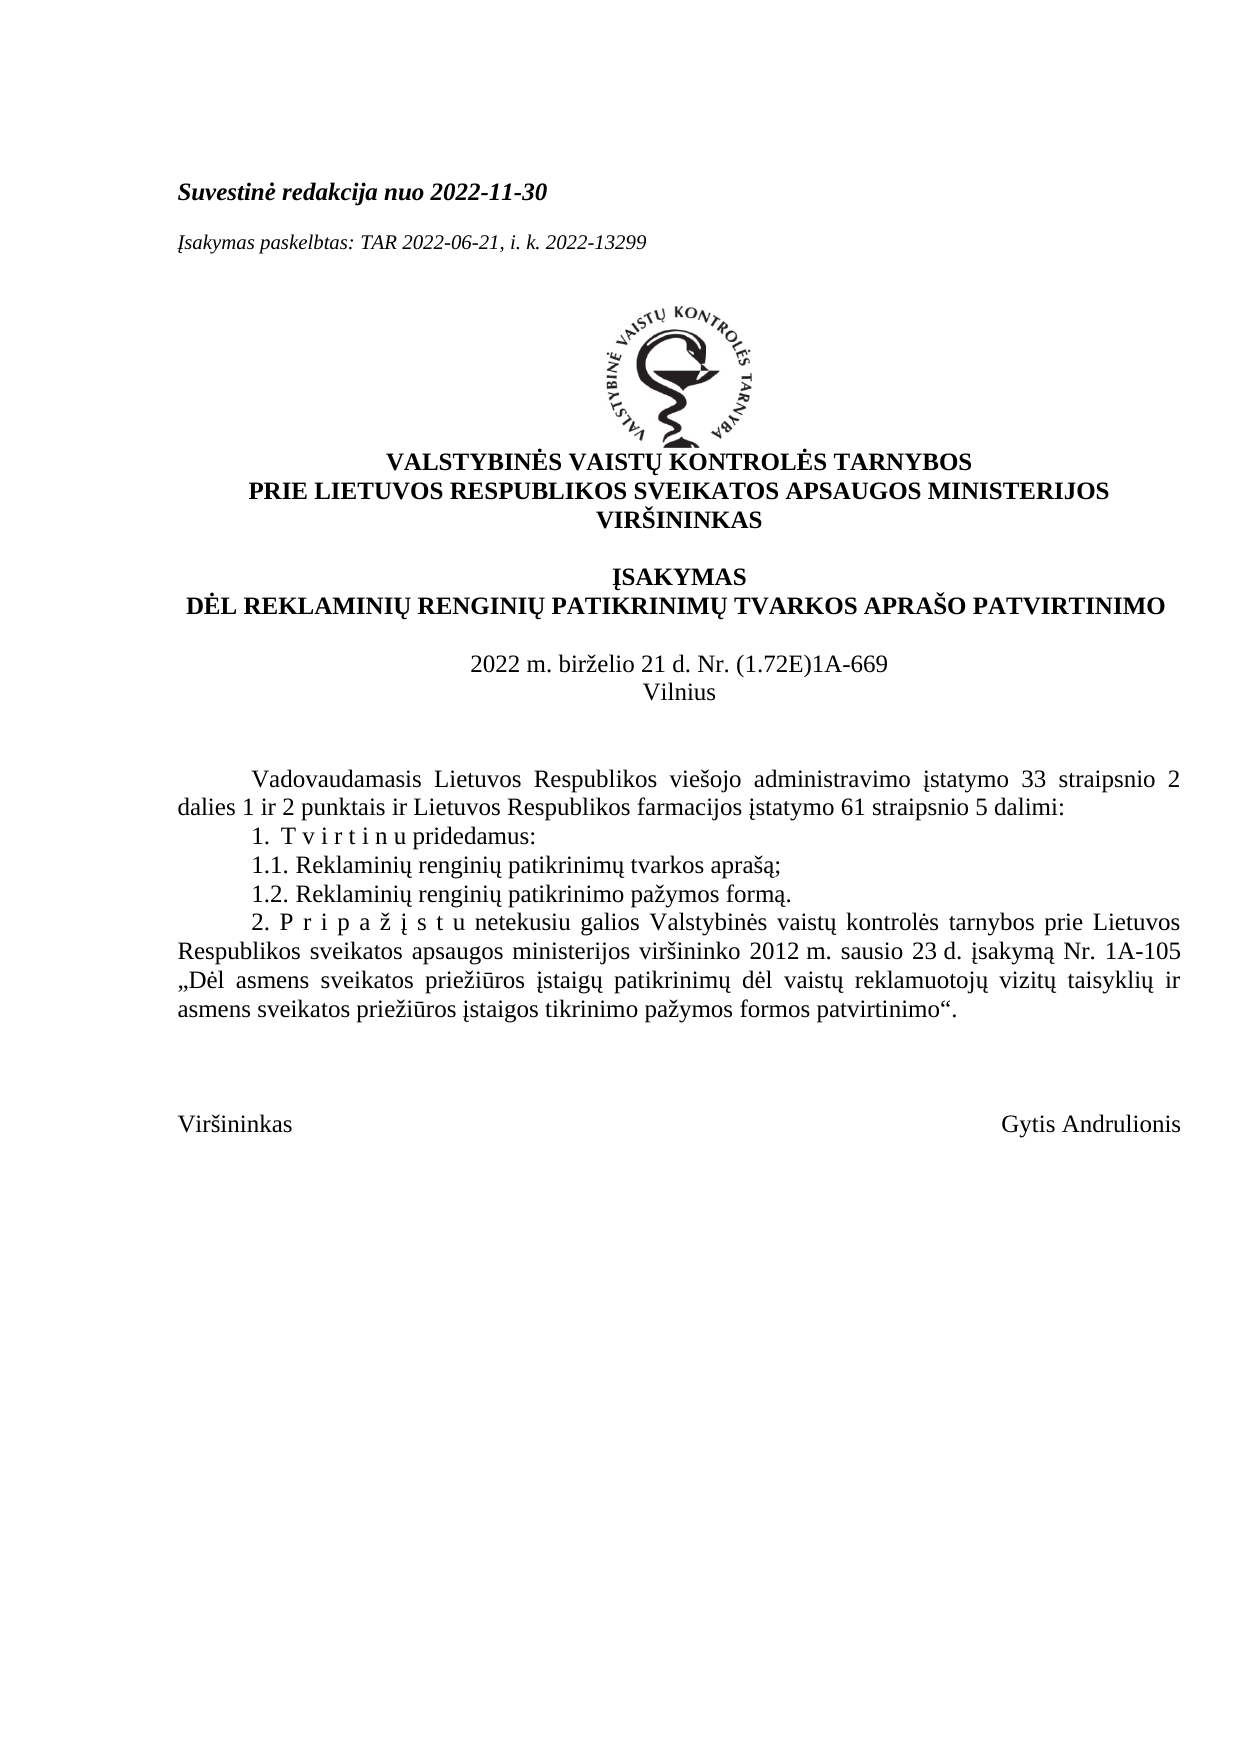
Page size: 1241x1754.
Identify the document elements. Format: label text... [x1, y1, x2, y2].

text 1. T v i r t i n u pridedamus: [177, 821, 1181, 850]
text 1.1. Reklaminių renginių patikrinimų tvarkos aprašą; [177, 850, 1181, 879]
text DĖL REKLAMINIŲ RENGINIŲ PATIKRINIMŲ TVARKOS APRAŠO PATVIRTINIMO [177, 591, 1181, 620]
text 1.2. Reklaminių renginių patikrinimo pažymos formą. [177, 879, 1181, 907]
text Vadovaudamasis Lietuvos Respublikos viešojo administravimo įstatymo 33 straipsnio 2 dalies 1 ir 2 punktais ir Lietuvos Respublikos farmacijos įstatymo 61 straipsnio 5 dalimi: [177, 764, 1181, 821]
text VIRŠININKAS [177, 505, 1181, 534]
text VALSTYBINĖS VAISTŲ KONTROLĖS TARNYBOS [177, 447, 1181, 476]
text Viršininkas Gytis Andrulionis [177, 1109, 1181, 1137]
text PRIE LIETUVOS RESPUBLIKOS SVEIKATOS APSAUGOS MINISTERIJOS [177, 476, 1181, 505]
text Įsakymas paskelbtas: TAR 2022-06-21, i. k. 2022-13299 [177, 230, 1181, 254]
text 2022 m. birželio 21 d. Nr. (1.72E)1A-669 [177, 649, 1181, 677]
text Vilnius [177, 677, 1181, 706]
text ĮSAKYMAS [177, 562, 1181, 591]
text 2. P r i p a ž į s t u netekusiu galios Valstybinės vaistų kontrolės tarnybos prie Lietuvos Respublikos sveikatos apsaugos ministerijos viršininko 2012 m. sausio 23 d. įsakymą Nr. 1A-105 „Dėl asmens sveikatos priežiūros įstaigų patikrinimų dėl vaistų reklamuotojų vizitų taisyklių ir asmens sveikatos priežiūros įstaigos tikrinimo pažymos formos patvirtinimo“. [177, 907, 1181, 1022]
text Suvestinė redakcija nuo 2022-11-30 [177, 177, 1181, 206]
